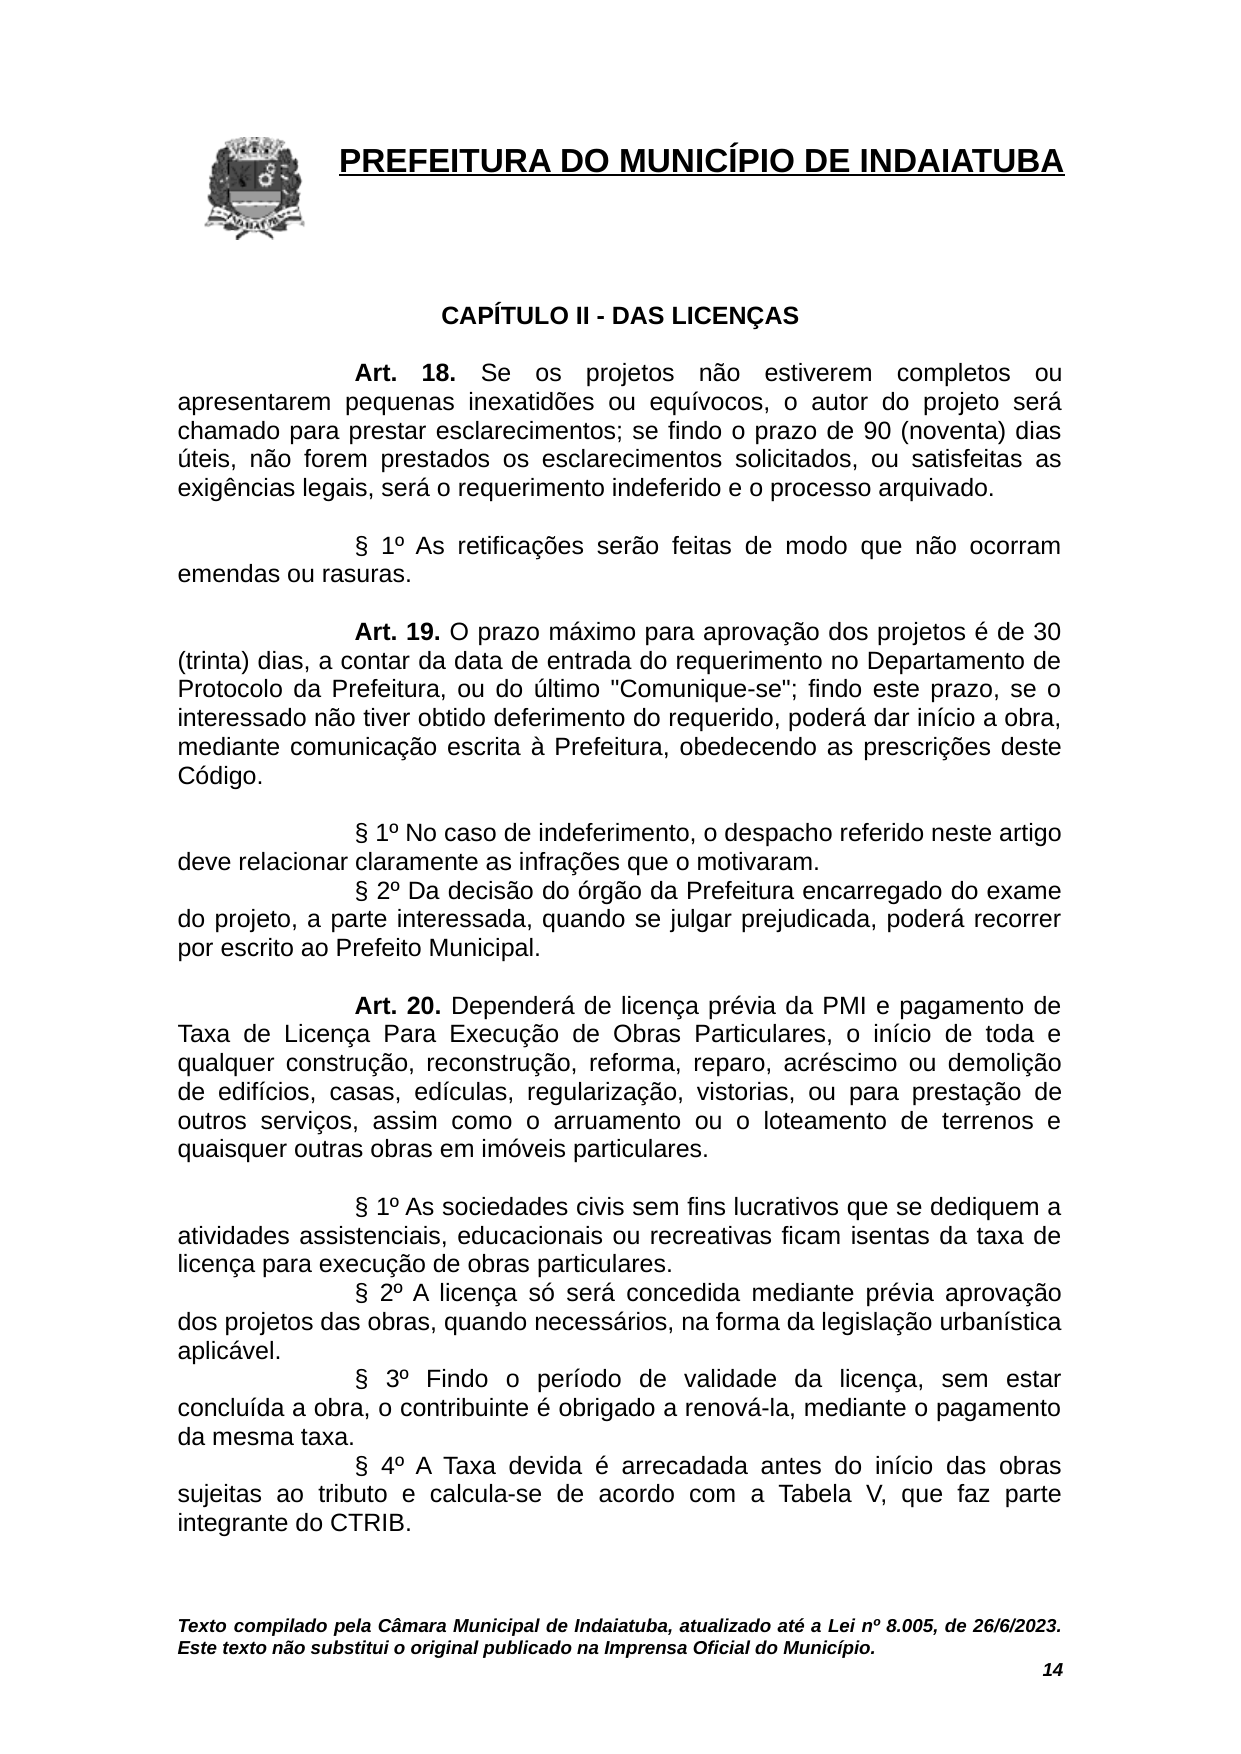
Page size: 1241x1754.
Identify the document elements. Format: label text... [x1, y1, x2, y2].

text § 1º No caso de indeferimento, o despacho referido neste artigo deve relacionar claramente as infrações que o motivaram. [177, 818, 1063, 876]
text § 2º A licença só será concedida mediante prévia aprovação dos projetos das obras, quando necessários, na forma da legislação urbanística aplicável. [177, 1278, 1063, 1364]
text Art. 18. Se os projetos não estiverem completos ou apresentarem pequenas inexatidões ou equívocos, o autor do projeto será chamado para prestar esclarecimentos; se findo o prazo de 90 (noventa) dias úteis, não forem prestados os esclarecimentos solicitados, ou satisfeitas as exigências legais, será o requerimento indeferido e o processo arquivado. [177, 358, 1063, 502]
text § 1º As sociedades civis sem fins lucrativos que se dediquem a atividades assistenciais, educacionais ou recreativas ficam isentas da taxa de licença para execução de obras particulares. [177, 1192, 1063, 1278]
text § 3º Findo o período de validade da licença, sem estar concluída a obra, o contribuinte é obrigado a renová-la, mediante o pagamento da mesma taxa. [177, 1364, 1063, 1451]
text Art. 20. Dependerá de licença prévia da PMI e pagamento de Taxa de Licença Para Execução de Obras Particulares, o início de toda e qualquer construção, reconstrução, reforma, reparo, acréscimo ou demolição de edifícios, casas, edículas, regularização, vistorias, ou para prestação de outros serviços, assim como o arruamento ou o loteamento de terrenos e quaisquer outras obras em imóveis particulares. [177, 991, 1063, 1163]
text § 2º Da decisão do órgão da Prefeitura encarregado do exame do projeto, a parte interessada, quando se julgar prejudicada, poderá recorrer por escrito ao Prefeito Municipal. [177, 876, 1063, 962]
text CAPÍTULO II - DAS LICENÇAS [177, 301, 1063, 329]
text § 4º A Taxa devida é arrecadada antes do início das obras sujeitas ao tributo e calcula-se de acordo com a Tabela V, que faz parte integrante do CTRIB. [177, 1451, 1063, 1537]
text Art. 19. O prazo máximo para aprovação dos projetos é de 30 (trinta) dias, a contar da data de entrada do requerimento no Departamento de Protocolo da Prefeitura, ou do último "Comunique-se"; findo este prazo, se o interessado não tiver obtido deferimento do requerido, poderá dar início a obra, mediante comunicação escrita à Prefeitura, obedecendo as prescrições deste Código. [177, 617, 1063, 789]
text § 1º As retificações serão feitas de modo que não ocorram emendas ou rasuras. [177, 531, 1063, 588]
